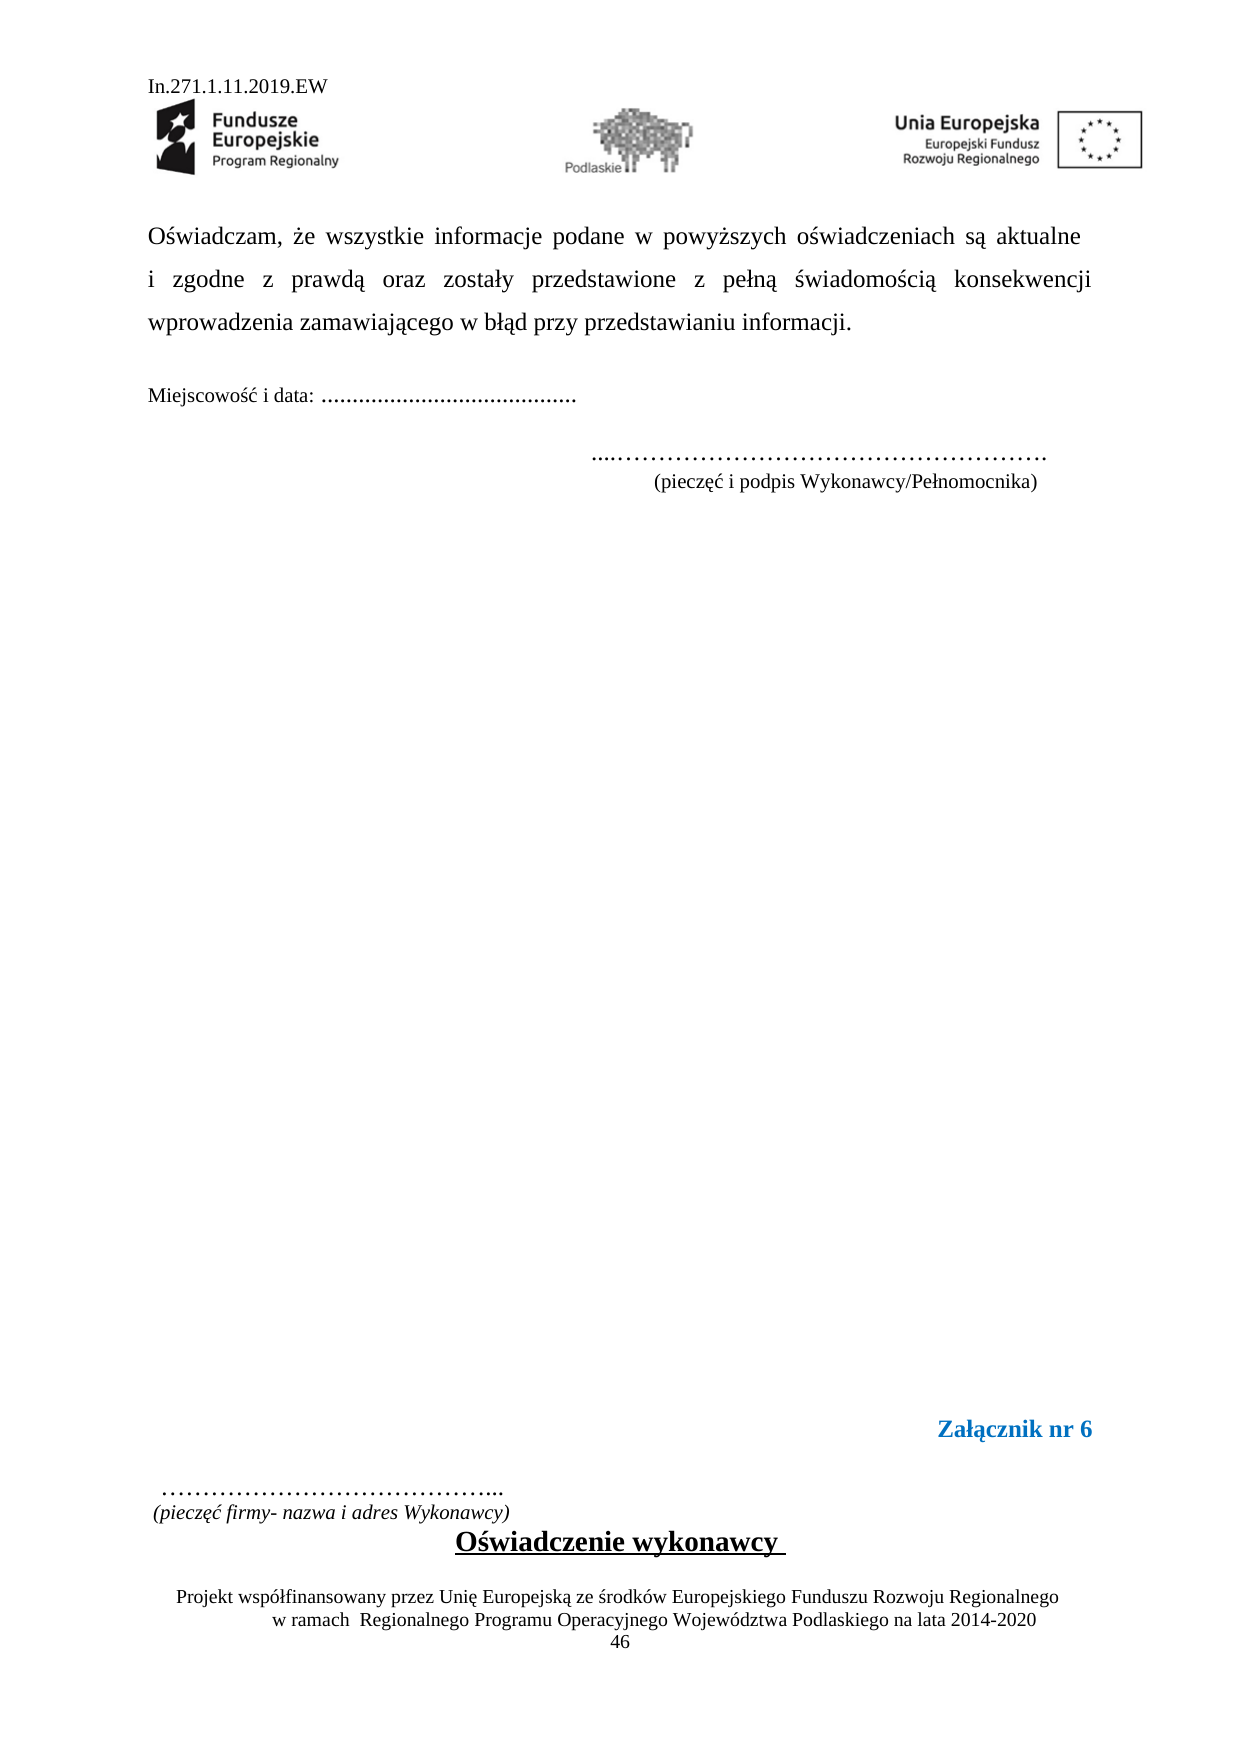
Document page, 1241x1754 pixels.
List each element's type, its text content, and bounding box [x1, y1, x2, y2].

text (pieczęć firmy- nazwa i adres Wykonawcy) [148, 1500, 1092, 1524]
text Oświadczam, że wszystkie informacje podane w powyższych oświadczeniach są aktualne i zgodne z prawdą oraz zostały przedstawione z pełną świadomością konsekwencji wprowadzenia zamawiającego w błąd przy przedstawianiu informacji. [148, 221, 1092, 336]
text Miejscowość i data: ......................................... [148, 379, 1092, 408]
text …………………………………... [148, 1472, 1092, 1500]
text Załącznik nr 6 [148, 1414, 1092, 1443]
text ....……………………………………………. [591, 437, 1092, 465]
text Oświadczenie wykonawcy [148, 1524, 1092, 1558]
text (pieczęć i podpis Wykonawcy/Pełnomocnika) [148, 465, 1092, 494]
